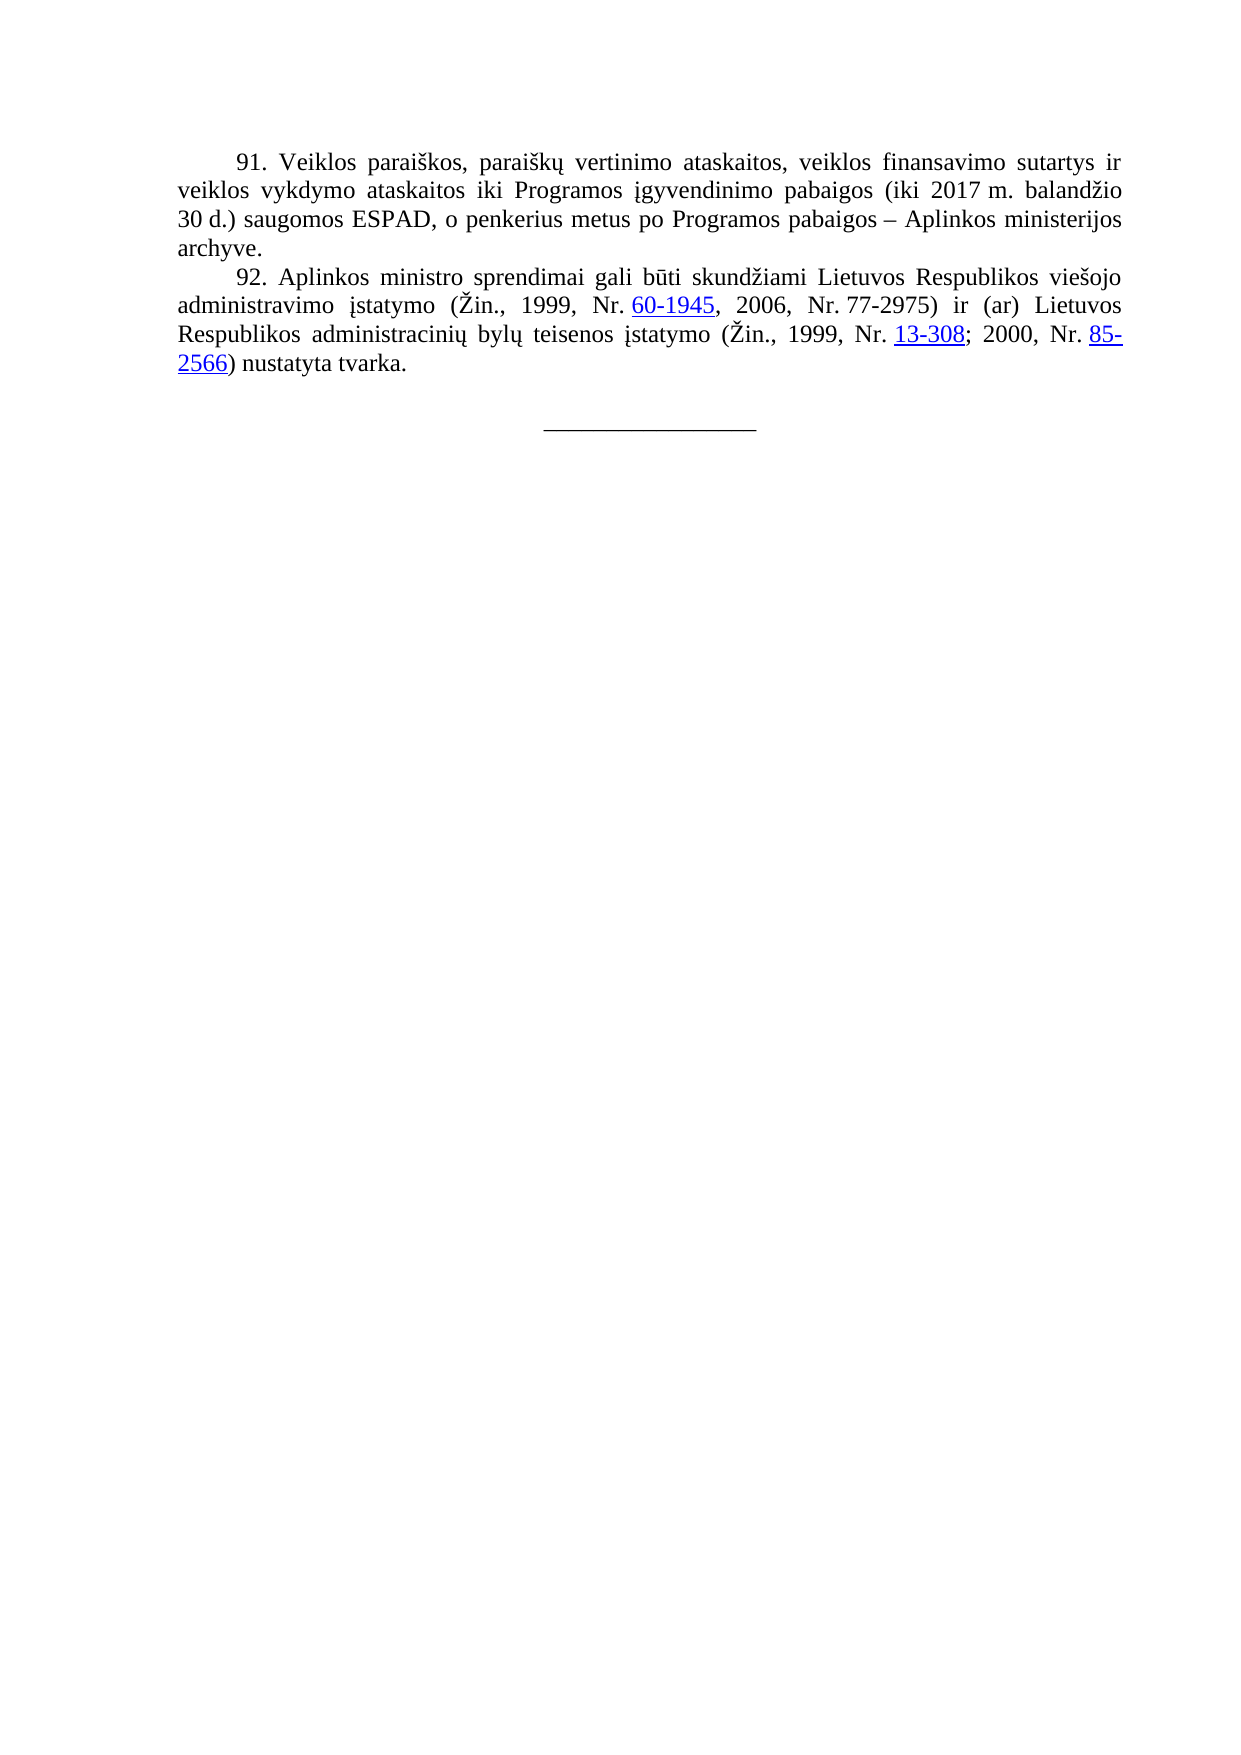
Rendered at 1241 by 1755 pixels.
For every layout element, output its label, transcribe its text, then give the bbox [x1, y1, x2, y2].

text 91. Veiklos paraiškos, paraiškų vertinimo ataskaitos, veiklos finansavimo sutartys ir veiklos vykdymo ataskaitos iki Programos įgyvendinimo pabaigos (iki 2017 m. balandžio 30 d.) saugomos ESPAD, o penkerius metus po Programos pabaigos – Aplinkos ministerijos archyve. [177, 147, 1122, 262]
text 92. Aplinkos ministro sprendimai gali būti skundžiami Lietuvos Respublikos viešojo administravimo įstatymo (Žin., 1999, Nr. 60-1945, 2006, Nr. 77-2975) ir (ar) Lietuvos Respublikos administracinių bylų teisenos įstatymo (Žin., 1999, Nr. 13-308; 2000, Nr. 85-2566) nustatyta tvarka. [177, 262, 1122, 377]
text _________________ [177, 406, 1122, 434]
